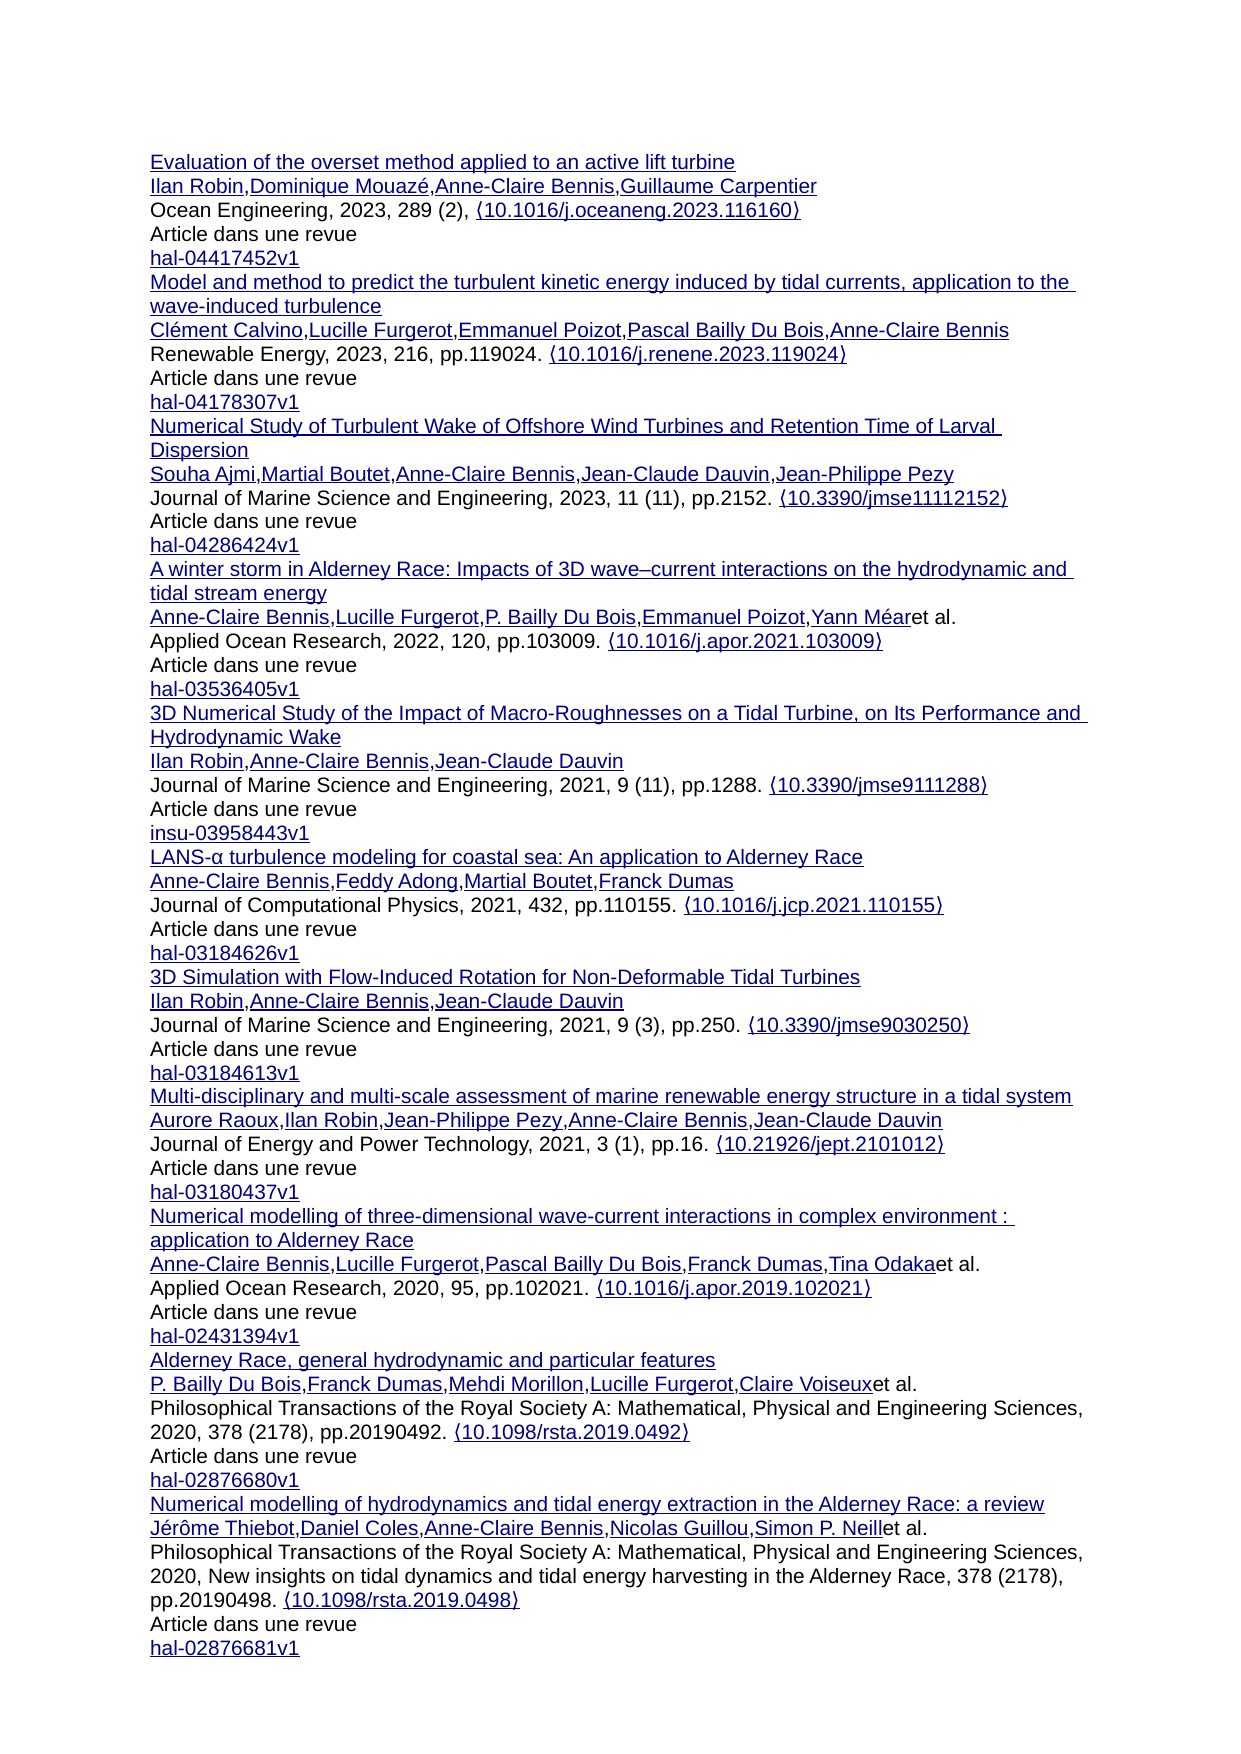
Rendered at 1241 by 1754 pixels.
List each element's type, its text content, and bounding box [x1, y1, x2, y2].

table_cell A winter storm in Alderney Race: Impacts of 3D wave–current interactions on the hydrodynamic and tidal stream energy Anne-Claire Bennis,Lucille Furgerot,P. Bailly Du Bois,Emmanuel Poizot,Yann Méaret al. Applied Ocean Research, 2022, 120, pp.103009. ⟨10.1016/j.apor.2021.103009⟩ Article dans une revue hal-03536405v1 [150, 557, 1090, 701]
table_cell Model and method to predict the turbulent kinetic energy induced by tidal currents, application to the wave-induced turbulence Clément Calvino,Lucille Furgerot,Emmanuel Poizot,Pascal Bailly Du Bois,Anne-Claire Bennis Renewable Energy, 2023, 216, pp.119024. ⟨10.1016/j.renene.2023.119024⟩ Article dans une revue hal-04178307v1 [150, 270, 1090, 413]
table_cell LANS-α turbulence modeling for coastal sea: An application to Alderney Race Anne-Claire Bennis,Feddy Adong,Martial Boutet,Franck Dumas Journal of Computational Physics, 2021, 432, pp.110155. ⟨10.1016/j.jcp.2021.110155⟩ Article dans une revue hal-03184626v1 [150, 845, 1090, 964]
table_cell Alderney Race, general hydrodynamic and particular features P. Bailly Du Bois,Franck Dumas,Mehdi Morillon,Lucille Furgerot,Claire Voiseuxet al. Philosophical Transactions of the Royal Society A: Mathematical, Physical and Engineering Sciences, 2020, 378 (2178), pp.20190492. ⟨10.1098/rsta.2019.0492⟩ Article dans une revue hal-02876680v1 [150, 1348, 1090, 1492]
table_cell Numerical modelling of three-dimensional wave-current interactions in complex environment : application to Alderney Race Anne-Claire Bennis,Lucille Furgerot,Pascal Bailly Du Bois,Franck Dumas,Tina Odakaet al. Applied Ocean Research, 2020, 95, pp.102021. ⟨10.1016/j.apor.2019.102021⟩ Article dans une revue hal-02431394v1 [150, 1204, 1090, 1348]
table_cell Evaluation of the overset method applied to an active lift turbine Ilan Robin,Dominique Mouazé,Anne-Claire Bennis,Guillaume Carpentier Ocean Engineering, 2023, 289 (2), ⟨10.1016/j.oceaneng.2023.116160⟩ Article dans une revue hal-04417452v1 [150, 150, 1090, 270]
table_cell Numerical Study of Turbulent Wake of Offshore Wind Turbines and Retention Time of Larval Dispersion Souha Ajmi,Martial Boutet,Anne-Claire Bennis,Jean-Claude Dauvin,Jean-Philippe Pezy Journal of Marine Science and Engineering, 2023, 11 (11), pp.2152. ⟨10.3390/jmse11112152⟩ Article dans une revue hal-04286424v1 [150, 414, 1090, 557]
table_cell Numerical modelling of hydrodynamics and tidal energy extraction in the Alderney Race: a review Jérôme Thiebot,Daniel Coles,Anne-Claire Bennis,Nicolas Guillou,Simon P. Neillet al. Philosophical Transactions of the Royal Society A: Mathematical, Physical and Engineering Sciences, 2020, New insights on tidal dynamics and tidal energy harvesting in the Alderney Race, 378 (2178), pp.20190498. ⟨10.1098/rsta.2019.0498⟩ Article dans une revue hal-02876681v1 [150, 1492, 1090, 1659]
table_cell Multi-disciplinary and multi-scale assessment of marine renewable energy structure in a tidal system Aurore Raoux,Ilan Robin,Jean-Philippe Pezy,Anne-Claire Bennis,Jean-Claude Dauvin Journal of Energy and Power Technology, 2021, 3 (1), pp.16. ⟨10.21926/jept.2101012⟩ Article dans une revue hal-03180437v1 [150, 1084, 1090, 1204]
table_cell 3D Numerical Study of the Impact of Macro-Roughnesses on a Tidal Turbine, on Its Performance and Hydrodynamic Wake Ilan Robin,Anne-Claire Bennis,Jean-Claude Dauvin Journal of Marine Science and Engineering, 2021, 9 (11), pp.1288. ⟨10.3390/jmse9111288⟩ Article dans une revue insu-03958443v1 [150, 701, 1090, 845]
table_cell 3D Simulation with Flow-Induced Rotation for Non-Deformable Tidal Turbines Ilan Robin,Anne-Claire Bennis,Jean-Claude Dauvin Journal of Marine Science and Engineering, 2021, 9 (3), pp.250. ⟨10.3390/jmse9030250⟩ Article dans une revue hal-03184613v1 [150, 965, 1090, 1084]
